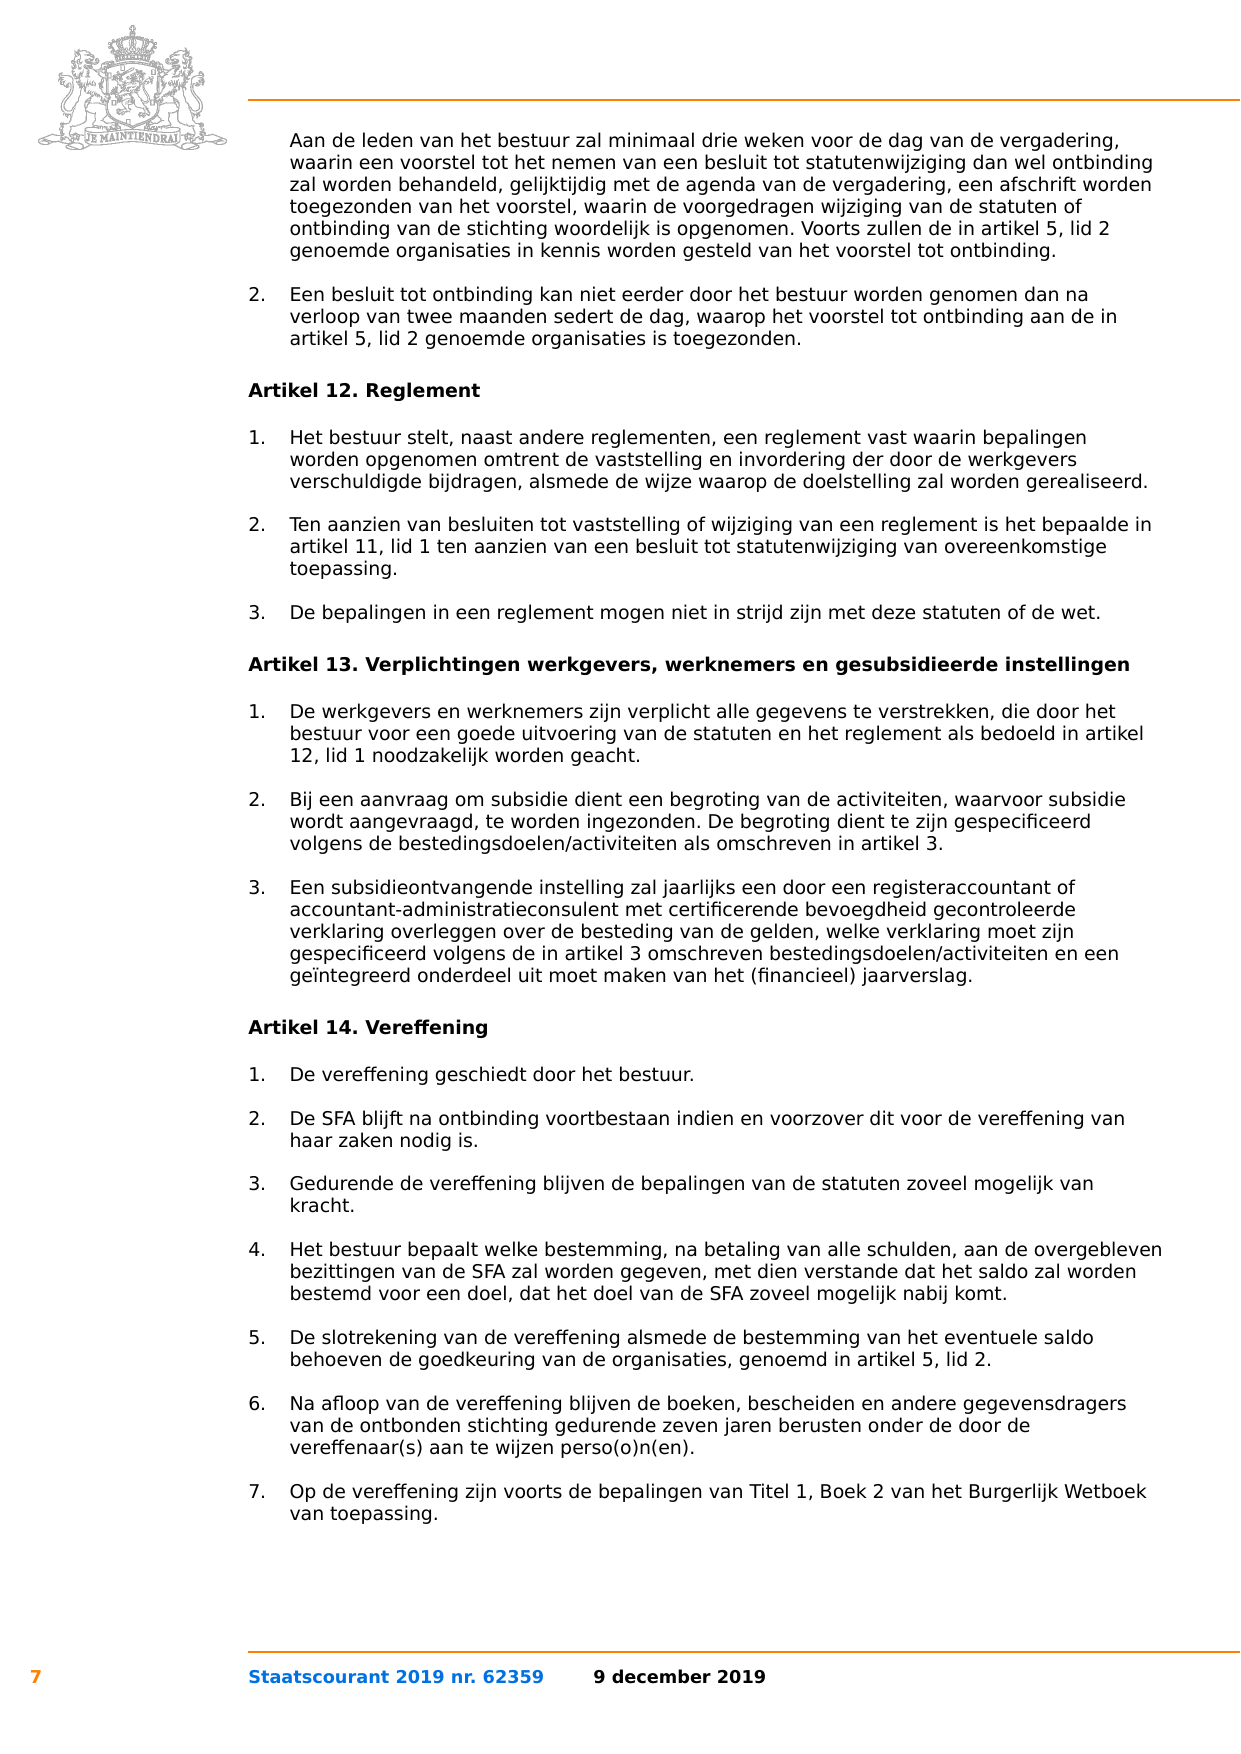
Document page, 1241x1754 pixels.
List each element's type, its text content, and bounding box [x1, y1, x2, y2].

picture [38, 25, 227, 150]
text 2. Een besluit tot ontbinding kan niet eerder door het bestuur worden genomen dan na verloop van twee maanden sedert de dag, waarop het voorstel tot ontbinding aan de in artikel 5, lid 2 genoemde organisaties is toegezonden. [248, 284, 1163, 349]
text 7. Op de vereffening zijn voorts de bepalingen van Titel 1, Boek 2 van het Burgerlijk Wetboek van toepassing. [248, 1481, 1163, 1524]
text 3. Een subsidieontvangende instelling zal jaarlijks een door een registeraccountant of accountant-administratieconsulent met certificerende bevoegdheid gecontroleerde verklaring overleggen over de besteding van de gelden, welke verklaring moet zijn gespecificeerd volgens de in artikel 3 omschreven bestedingsdoelen/activiteiten en een geïntegreerd onderdeel uit moet maken van het (financieel) jaarverslag. [248, 877, 1163, 987]
text 3. De bepalingen in een reglement mogen niet in strijd zijn met deze statuten of de wet. [248, 602, 1163, 624]
subtitle Artikel 13. Verplichtingen werkgevers, werknemers en gesubsidieerde instellingen [248, 654, 1163, 676]
text 2. Bij een aanvraag om subsidie dient een begroting van de activiteiten, waarvoor subsidie wordt aangevraagd, te worden ingezonden. De begroting dient te zijn gespecificeerd volgens de bestedingsdoelen/activiteiten als omschreven in artikel 3. [248, 789, 1163, 855]
text 2. De SFA blijft na ontbinding voortbestaan indien en voorzover dit voor de vereffening van haar zaken nodig is. [248, 1107, 1163, 1151]
text 4. Het bestuur bepaalt welke bestemming, na betaling van alle schulden, aan de overgebleven bezittingen van de SFA zal worden gegeven, met dien verstande dat het saldo zal worden bestemd voor een doel, dat het doel van de SFA zoveel mogelijk nabij komt. [248, 1239, 1163, 1305]
text 3. Gedurende de vereffening blijven de bepalingen van de statuten zoveel mogelijk van kracht. [248, 1173, 1163, 1217]
text 1. Het bestuur stelt, naast andere reglementen, een reglement vast waarin bepalingen worden opgenomen omtrent de vaststelling en invordering der door de werkgevers verschuldigde bijdragen, alsmede de wijze waarop de doelstelling zal worden gerealiseerd. [248, 427, 1163, 492]
text 1. De vereffening geschiedt door het bestuur. [248, 1064, 1163, 1086]
subtitle Artikel 14. Vereffening [248, 1017, 1163, 1039]
text 1. De werkgevers en werknemers zijn verplicht alle gegevens te verstrekken, die door het bestuur voor een goede uitvoering van de statuten en het reglement als bedoeld in artikel 12, lid 1 noodzakelijk worden geacht. [248, 701, 1163, 767]
text 5. De slotrekening van de vereffening alsmede de bestemming van het eventuele saldo behoeven de goedkeuring van de organisaties, genoemd in artikel 5, lid 2. [248, 1327, 1163, 1371]
text 6. Na afloop van de vereffening blijven de boeken, bescheiden en andere gegevensdragers van de ontbonden stichting gedurende zeven jaren berusten onder de door de vereffenaar(s) aan te wijzen perso(o)n(en). [248, 1393, 1163, 1459]
text 2. Ten aanzien van besluiten tot vaststelling of wijziging van een reglement is het bepaalde in artikel 11, lid 1 ten aanzien van een besluit tot statutenwijziging van overeenkomstige toepassing. [248, 514, 1163, 580]
text Aan de leden van het bestuur zal minimaal drie weken voor de dag van de vergadering, waarin een voorstel tot het nemen van een besluit tot statutenwijziging dan wel ontbinding zal worden behandeld, gelijktijdig met de agenda van de vergadering, een afschrift worden toegezonden van het voorstel, waarin de voorgedragen wijziging van de statuten of ontbinding van de stichting woordelijk is opgenomen. Voorts zullen de in artikel 5, lid 2 genoemde organisaties in kennis worden gesteld van het voorstel tot ontbinding. [289, 130, 1163, 262]
subtitle Artikel 12. Reglement [248, 379, 1163, 402]
